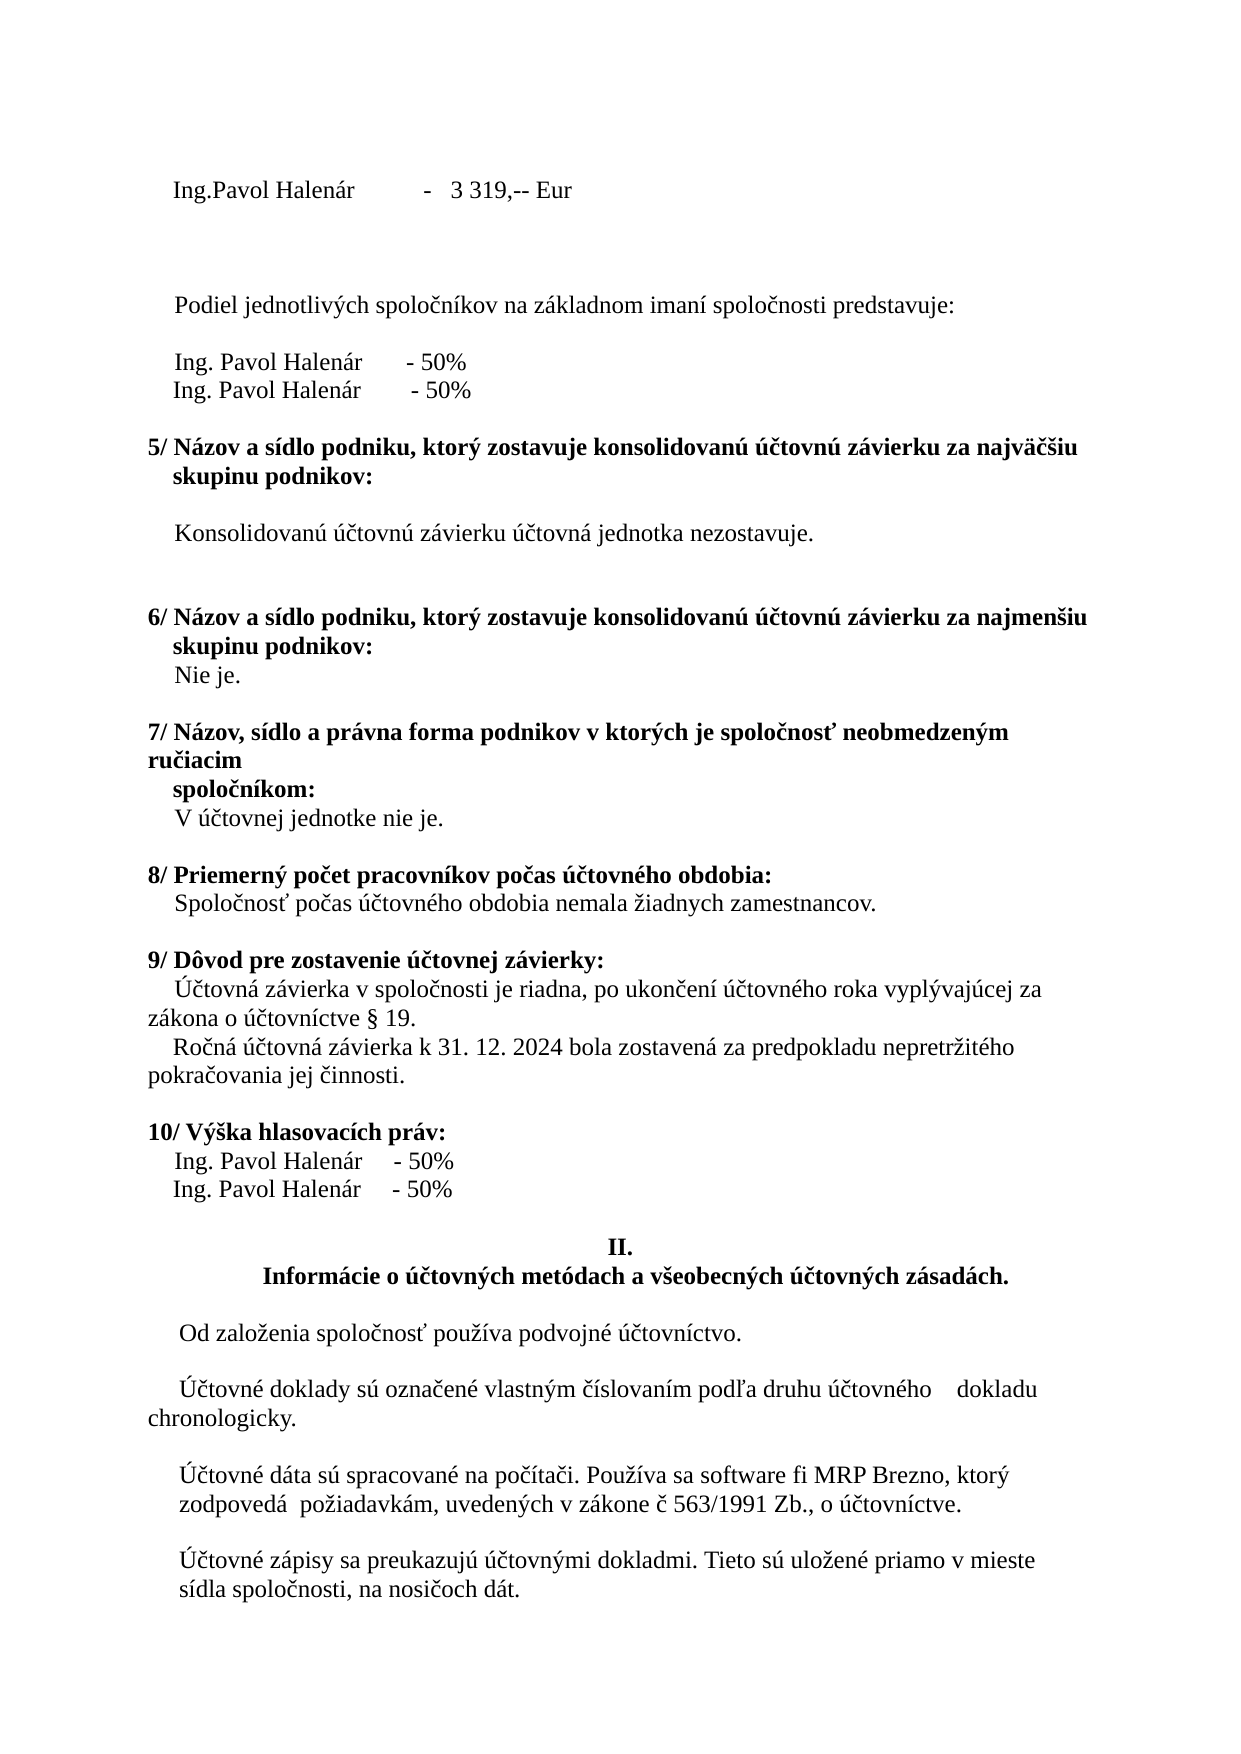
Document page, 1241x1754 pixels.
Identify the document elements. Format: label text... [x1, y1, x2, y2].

text Ing. Pavol Halenár - 50% [148, 1174, 1093, 1203]
text 10/ Výška hlasovacích práv: [148, 1117, 1093, 1146]
text Účtovné doklady sú označené vlastným číslovaním podľa druhu účtovného dokladu chronologicky. [148, 1374, 1093, 1432]
text Ročná účtovná závierka k 31. 12. 2024 bola zostavená za predpokladu nepretržitého pokračovania jej činnosti. [148, 1032, 1093, 1089]
text Podiel jednotlivých spoločníkov na základnom imaní spoločnosti predstavuje: [148, 290, 1093, 319]
text skupinu podnikov: [148, 631, 1093, 660]
text 7/ Názov, sídlo a právna forma podnikov v ktorých je spoločnosť neobmedzeným ručiacim [148, 717, 1093, 774]
text Účtovné dáta sú spracované na počítači. Používa sa software fi MRP Brezno, ktorý zodpovedá požiadavkám, uvedených v zákone č 563/1991 Zb., o účtovníctve. [148, 1460, 1093, 1517]
text spoločníkom: [148, 774, 1093, 803]
text V účtovnej jednotke nie je. [148, 803, 1093, 832]
text Spoločnosť počas účtovného obdobia nemala žiadnych zamestnancov. [148, 888, 1093, 917]
text Nie je. [148, 660, 1093, 689]
text Od založenia spoločnosť používa podvojné účtovníctvo. [148, 1318, 1093, 1346]
text II. [148, 1232, 1093, 1261]
text 5/ Názov a sídlo podniku, ktorý zostavuje konsolidovanú účtovnú závierku za najväčšiu [148, 432, 1093, 461]
text Účtovná závierka v spoločnosti je riadna, po ukončení účtovného roka vyplývajúcej za zákona o účtovníctve § 19. [148, 974, 1093, 1032]
text Konsolidovanú účtovnú závierku účtovná jednotka nezostavuje. [148, 518, 1093, 546]
text skupinu podnikov: [148, 461, 1093, 490]
text 6/ Názov a sídlo podniku, ktorý zostavuje konsolidovanú účtovnú závierku za najmenšiu [148, 602, 1093, 631]
text Informácie o účtovných metódach a všeobecných účtovných zásadách. [148, 1261, 1093, 1289]
text Ing. Pavol Halenár - 50% [148, 1146, 1093, 1174]
text Ing.Pavol Halenár - 3 319,-- Eur [148, 176, 1093, 204]
text 9/ Dôvod pre zostavenie účtovnej závierky: [148, 945, 1093, 974]
text Ing. Pavol Halenár - 50% [148, 375, 1093, 404]
text Účtovné zápisy sa preukazujú účtovnými dokladmi. Tieto sú uložené priamo v mieste sídla spoločnosti, na nosičoch dát. [148, 1545, 1093, 1603]
text Ing. Pavol Halenár - 50% [148, 347, 1093, 375]
text 8/ Priemerný počet pracovníkov počas účtovného obdobia: [148, 860, 1093, 888]
